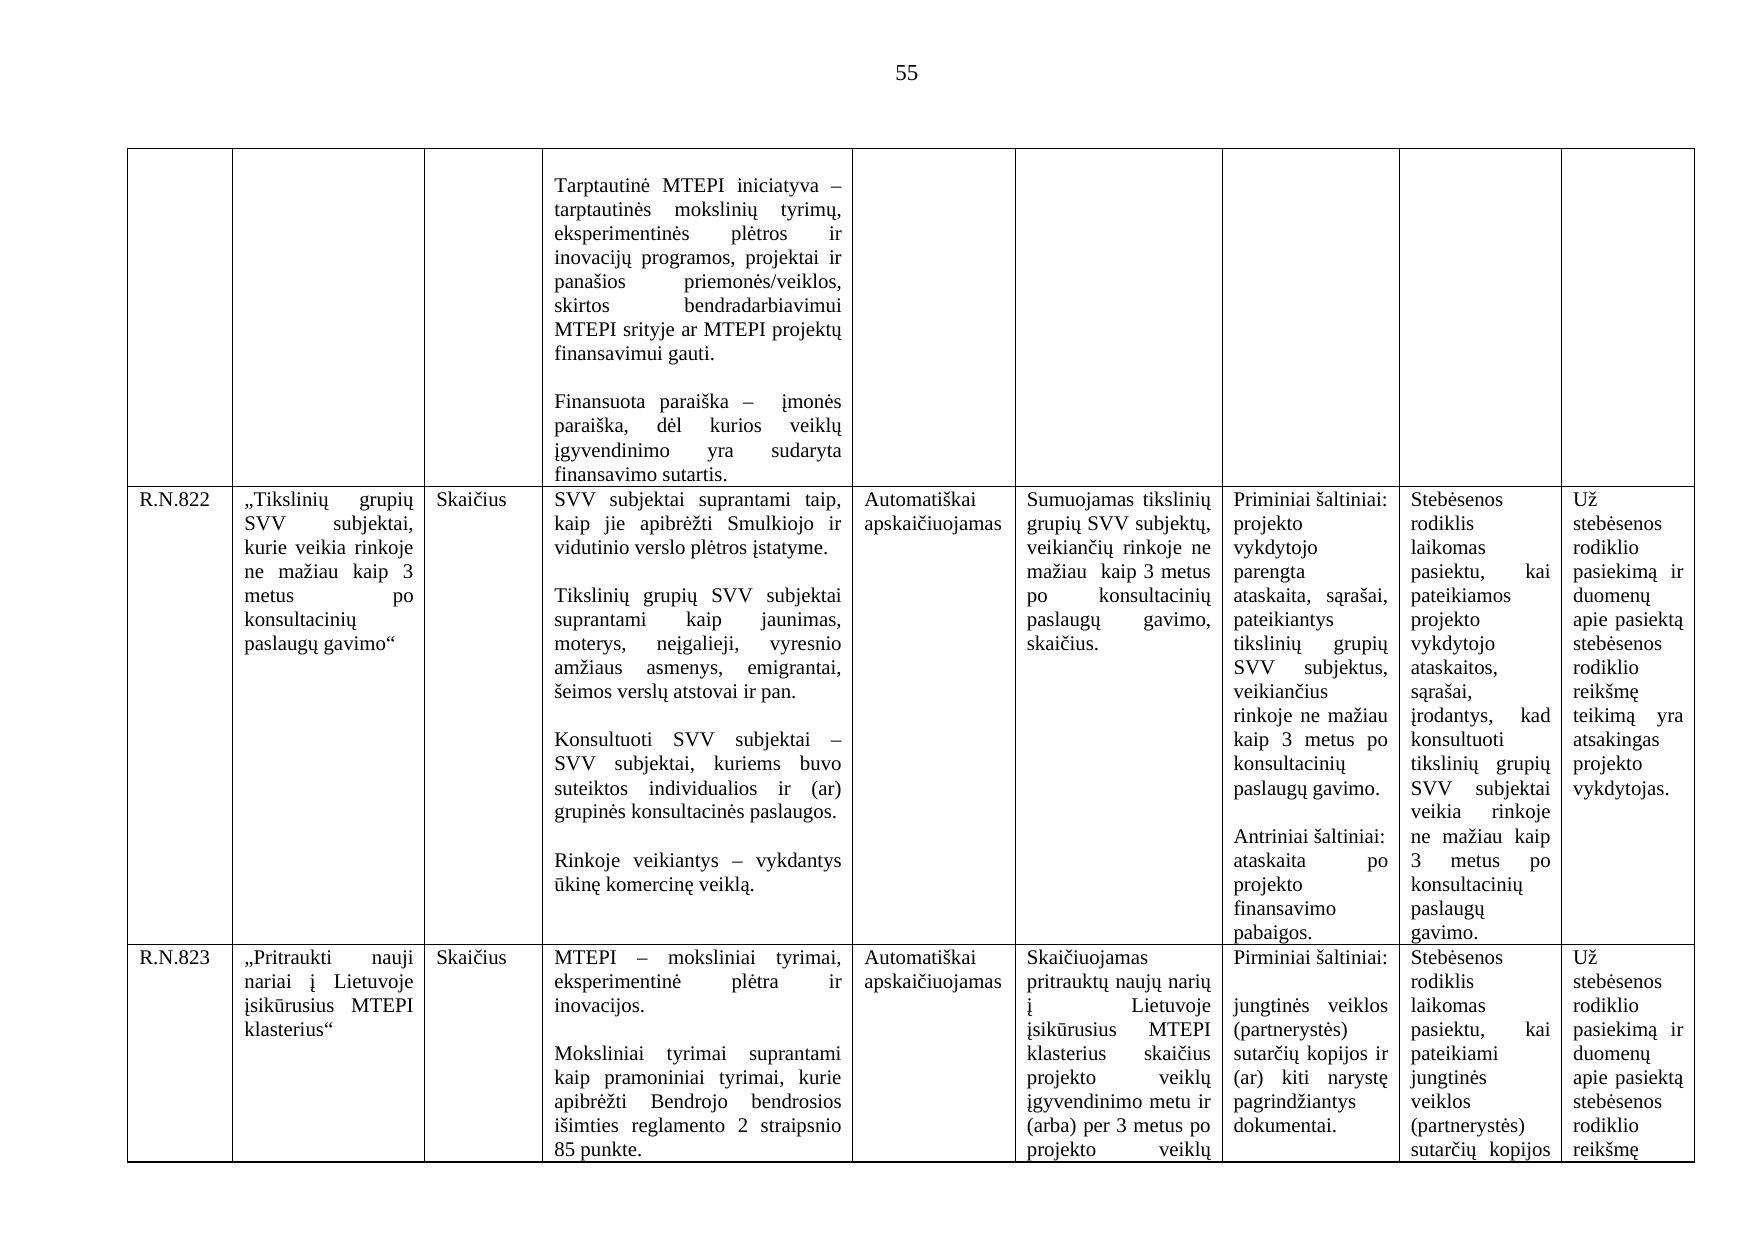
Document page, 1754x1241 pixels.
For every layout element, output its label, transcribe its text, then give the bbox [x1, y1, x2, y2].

table_cell R.N.822 [128, 487, 232, 944]
table_cell MTEPI – moksliniai tyrimai, eksperimentinė plėtra ir inovacijos. Moksliniai tyrimai suprantami kaip pramoniniai tyrimai, kurie apibrėžti Bendrojo bendrosios išimties reglamento 2 straipsnio 85 punkte. [543, 945, 852, 1161]
table_cell Skaičius [425, 945, 542, 1161]
table_cell SVV subjektai suprantami taip, kaip jie apibrėžti Smulkiojo ir vidutinio verslo plėtros įstatyme. Tikslinių grupių SVV subjektai suprantami kaip jaunimas, moterys, neįgalieji, vyresnio amžiaus asmenys, emigrantai, šeimos verslų atstovai ir pan. Konsultuoti SVV subjektai – SVV subjektai, kuriems buvo suteiktos individualios ir (ar) grupinės konsultacinės paslaugos. Rinkoje veikiantys – vykdantys ūkinę komercinę veiklą. [543, 487, 852, 944]
table_cell Stebėsenos rodiklis laikomas pasiektu, kai pateikiamos projekto vykdytojo ataskaitos, sąrašai, įrodantys, kad konsultuoti tikslinių grupių SVV subjektai veikia rinkoje ne mažiau kaip 3 metus po konsultacinių paslaugų gavimo. [1400, 487, 1561, 944]
table_cell Sumuojamas tikslinių grupių SVV subjektų, veikiančių rinkoje ne mažiau kaip 3 metus po konsultacinių paslaugų gavimo, skaičius. [1016, 487, 1222, 944]
table_cell Už stebėsenos rodiklio pasiekimą ir duomenų apie pasiektą stebėsenos rodiklio reikšmę teikimą yra atsakingas projekto vykdytojas. [1562, 487, 1694, 944]
table_cell Pirminiai šaltiniai: jungtinės veiklos (partnerystės) sutarčių kopijos ir (ar) kiti narystę pagrindžiantys dokumentai. [1223, 945, 1399, 1161]
table_cell [233, 149, 424, 486]
table_cell Skaičiuojamas pritrauktų naujų narių į Lietuvoje įsikūrusius MTEPI klasterius skaičius projekto veiklų įgyvendinimo metu ir (arba) per 3 metus po projekto veiklų [1016, 945, 1222, 1161]
table_cell Tarptautinė MTEPI iniciatyva – tarptautinės mokslinių tyrimų, eksperimentinės plėtros ir inovacijų programos, projektai ir panašios priemonės/veiklos, skirtos bendradarbiavimui MTEPI srityje ar MTEPI projektų finansavimui gauti. Finansuota paraiška – įmonės paraiška, dėl kurios veiklų įgyvendinimo yra sudaryta finansavimo sutartis. [543, 149, 852, 486]
table_cell Už stebėsenos rodiklio pasiekimą ir duomenų apie pasiektą stebėsenos rodiklio reikšmę [1562, 945, 1694, 1161]
table_cell Skaičius [425, 487, 542, 944]
table_cell [1223, 149, 1399, 486]
table_cell Stebėsenos rodiklis laikomas pasiektu, kai pateikiami jungtinės veiklos (partnerystės) sutarčių kopijos [1400, 945, 1561, 1161]
table_cell [853, 149, 1015, 486]
table_cell R.N.823 [128, 945, 232, 1161]
table_cell Priminiai šaltiniai: projekto vykdytojo parengta ataskaita, sąrašai, pateikiantys tikslinių grupių SVV subjektus, veikiančius rinkoje ne mažiau kaip 3 metus po konsultacinių paslaugų gavimo. Antriniai šaltiniai: ataskaita po projekto finansavimo pabaigos. [1223, 487, 1399, 944]
table_cell [1562, 149, 1694, 486]
table_cell Automatiškai apskaičiuojamas [853, 945, 1015, 1161]
table_cell [1400, 149, 1561, 486]
table_cell „Tikslinių grupių SVV subjektai, kurie veikia rinkoje ne mažiau kaip 3 metus po konsultacinių paslaugų gavimo“ [233, 487, 424, 944]
table_cell [128, 149, 232, 486]
table_cell [425, 149, 542, 486]
table_cell „Pritraukti nauji nariai į Lietuvoje įsikūrusius MTEPI klasterius“ [233, 945, 424, 1161]
table_cell Automatiškai apskaičiuojamas [853, 487, 1015, 944]
table_cell [1016, 149, 1222, 486]
